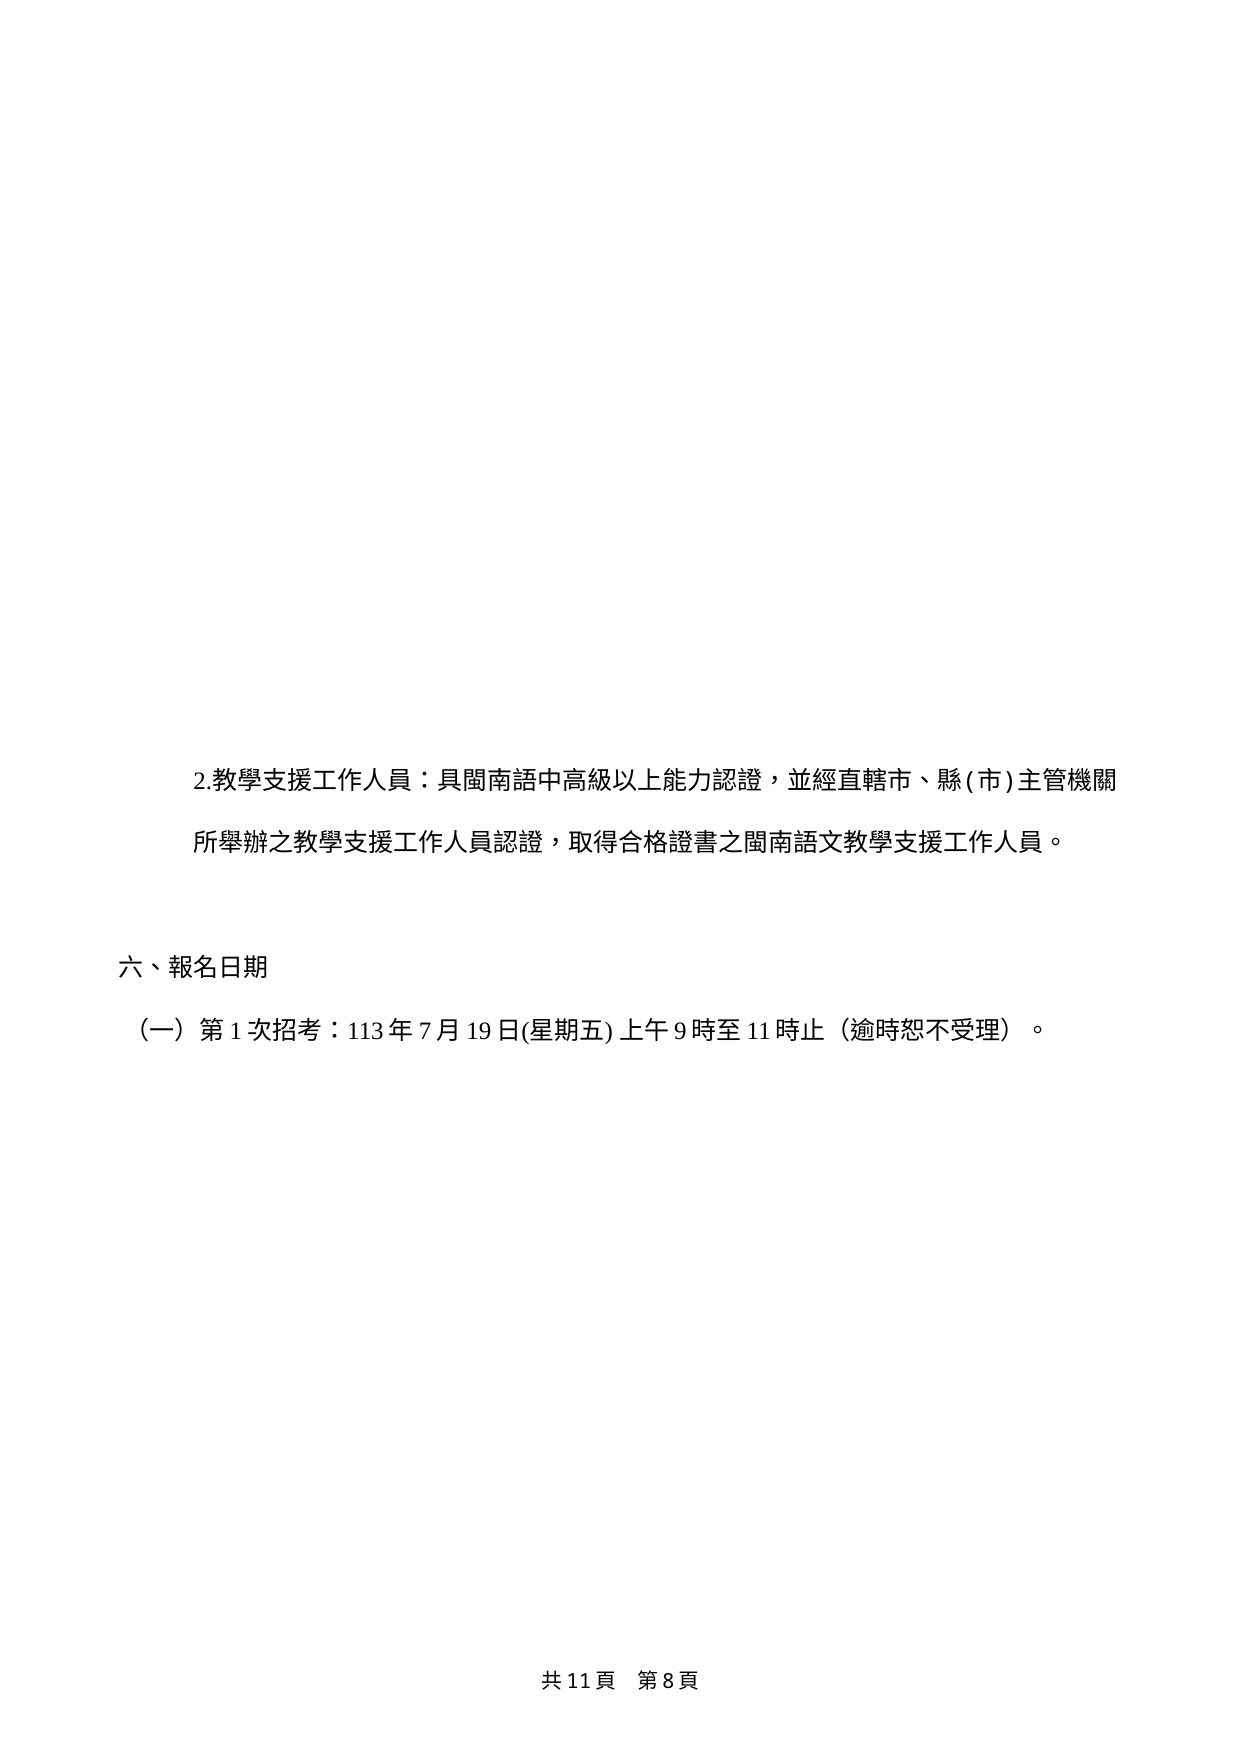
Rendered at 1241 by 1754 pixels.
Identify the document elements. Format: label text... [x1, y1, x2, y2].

text （一）第1次招考：113年7月19日(星期五) 上午9時至11時止（逾時恕不受理）。 [118, 987, 1122, 1049]
text 六、報名日期 [118, 924, 1122, 987]
text 2.教學支援工作人員：具閩南語中高級以上能力認證，並經直轄市、縣(市)主管機關 所舉辦之教學支援工作人員認證，取得合格證書之閩南語文教學支援工作人員。 [193, 737, 1122, 862]
